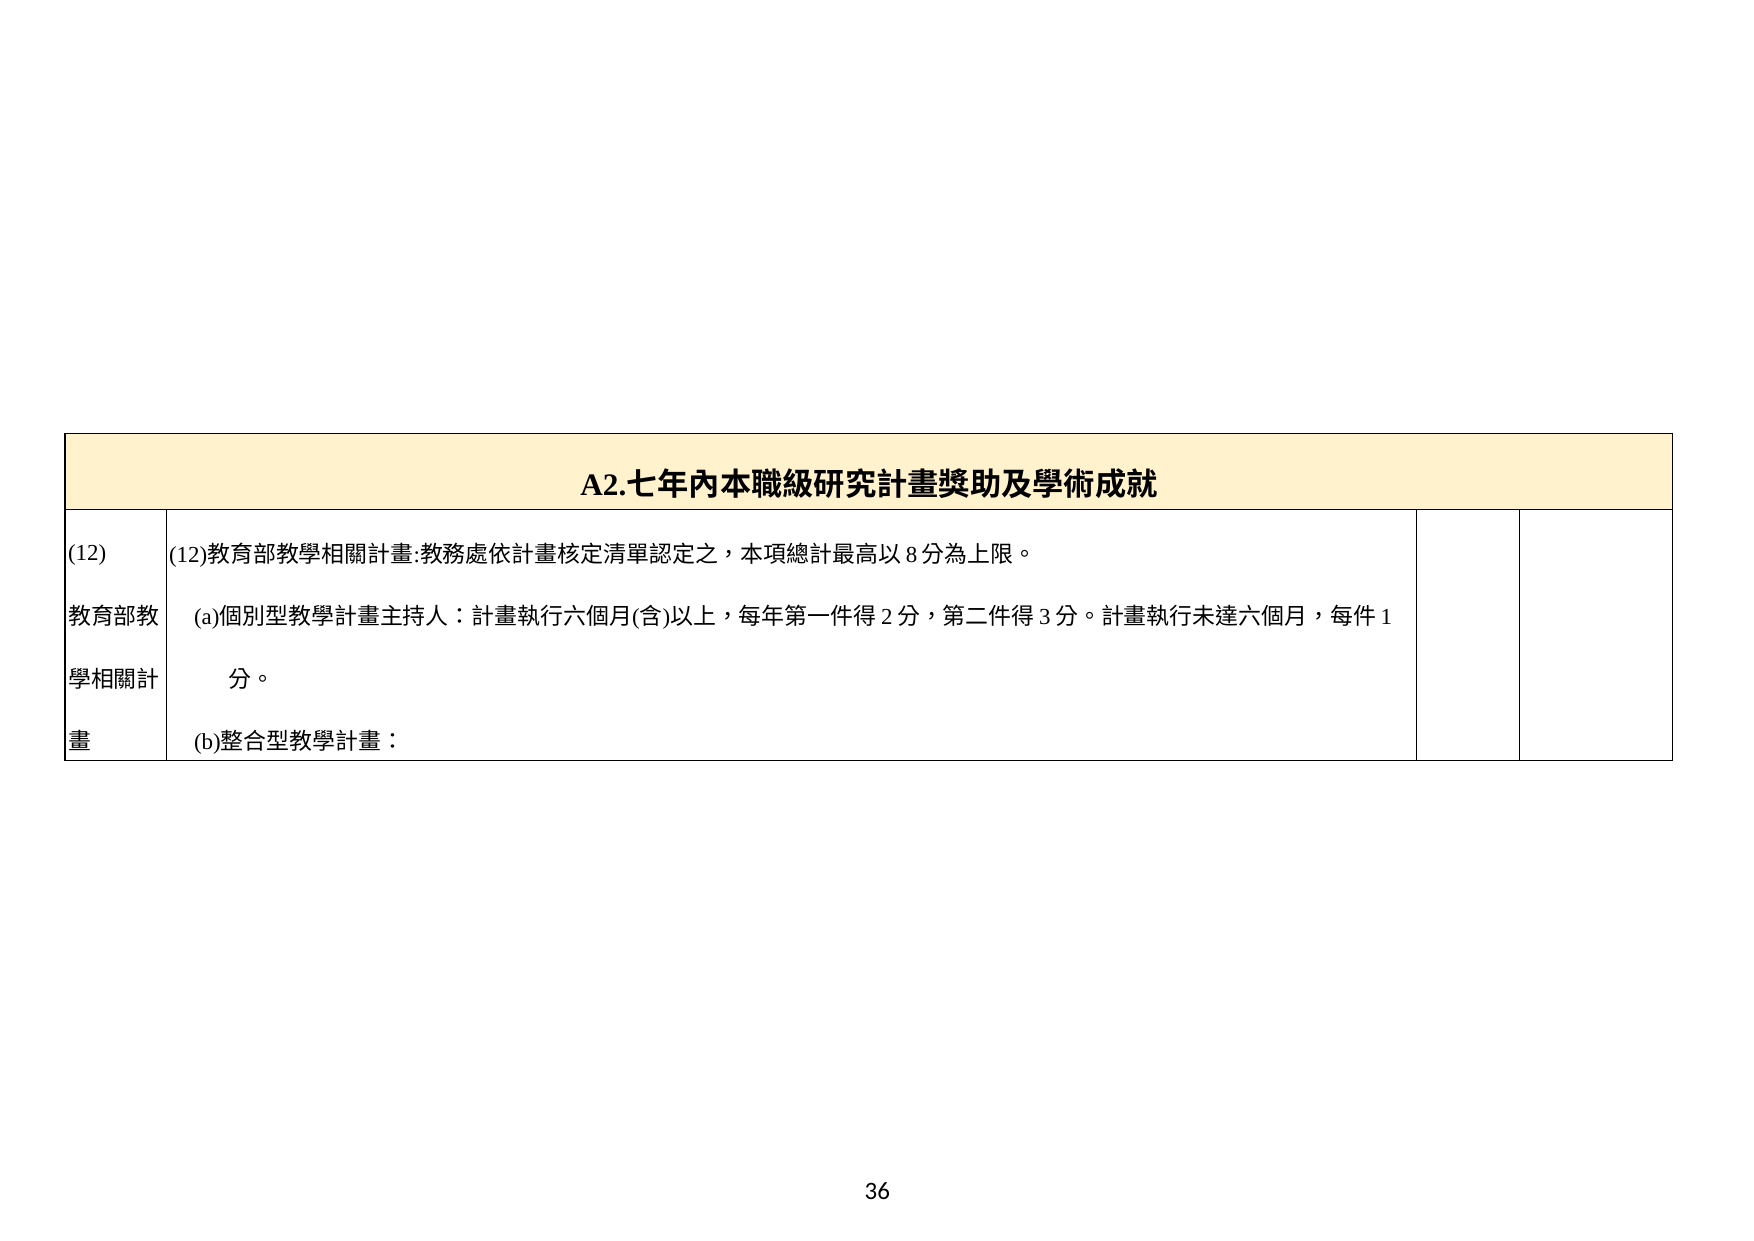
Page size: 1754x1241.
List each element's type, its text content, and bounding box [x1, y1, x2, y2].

table_cell [1417, 510, 1519, 760]
table_cell (12) 教育部教學相關計畫 [66, 510, 166, 760]
table_header A2.七年內本職級研究計畫獎助及學術成就 [66, 434, 1672, 509]
table_cell [1520, 510, 1672, 760]
table_cell (12)教育部教學相關計畫:教務處依計畫核定清單認定之，本項總計最高以8分為上限。 (a)個別型教學計畫主持人：計畫執行六個月(含)以上，每年第一件得2分，第二件得3分。計畫執行未達六個月，每件1分。 (b)整合型教學計畫： [167, 510, 1416, 760]
